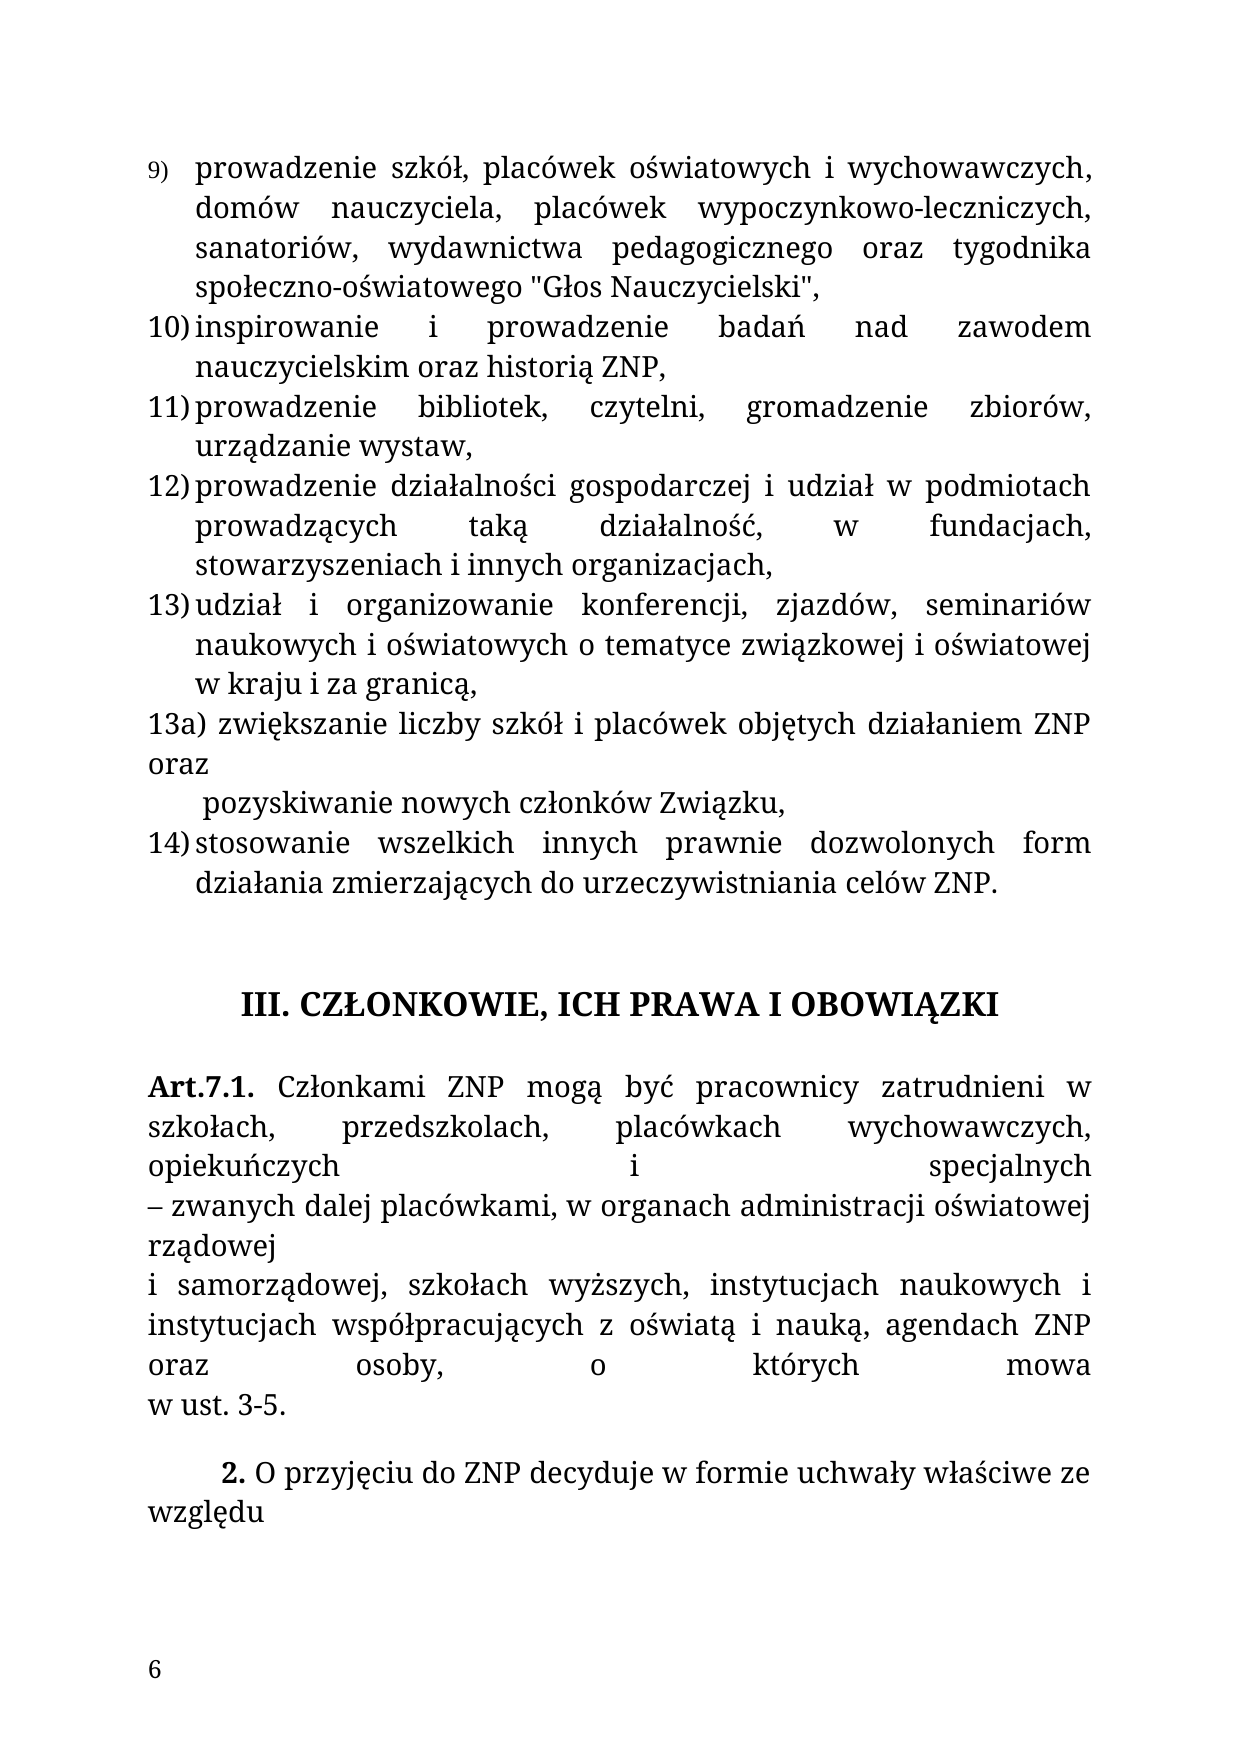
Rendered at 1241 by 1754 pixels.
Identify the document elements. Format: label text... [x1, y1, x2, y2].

text 2. O przyjęciu do ZNP decyduje w formie uchwały właściwe ze względu [148, 1452, 1092, 1531]
list udział i organizowanie konferencji, zjazdów, seminariów naukowych i oświatowych o tematyce związkowej i oświatowej w kraju i za granicą, [148, 584, 1092, 703]
list prowadzenie bibliotek, czytelni, gromadzenie zbiorów, urządzanie wystaw, [148, 386, 1092, 465]
list prowadzenie działalności gospodarczej i udział w podmiotach prowadzących taką działalność, w fundacjach, stowarzyszeniach i innych organizacjach, [148, 465, 1092, 584]
text pozyskiwanie nowych członków Związku, [148, 783, 1092, 822]
subtitle III. CZŁONKOWIE, ICH PRAWA I OBOWIĄZKI [148, 981, 1092, 1027]
list inspirowanie i prowadzenie badań nad zawodem nauczycielskim oraz historią ZNP, [148, 306, 1092, 386]
list prowadzenie szkół, placówek oświatowych i wychowawczych, domów nauczyciela, placówek wypoczynkowo-leczniczych, sanatoriów, wydawnictwa pedagogicznego oraz tygodnika społeczno-oświatowego "Głos Nauczycielski", [148, 148, 1092, 306]
list stosowanie wszelkich innych prawnie dozwolonych form działania zmierzających do urzeczywistniania celów ZNP. [148, 822, 1092, 902]
text 13a) zwiększanie liczby szkół i placówek objętych działaniem ZNP oraz [148, 703, 1092, 783]
text Art.7.1. Członkami ZNP mogą być pracownicy zatrudnieni w szkołach, przedszkolach, placówkach wychowawczych, opiekuńczych i specjalnych – zwanych dalej placówkami, w organach administracji oświatowej rządowej i samorządowej, szkołach wyższych, instytucjach naukowych i instytucjach współpracujących z oświatą i nauką, agendach ZNP oraz osoby, o których mowa w ust. 3-5. [148, 1066, 1092, 1423]
